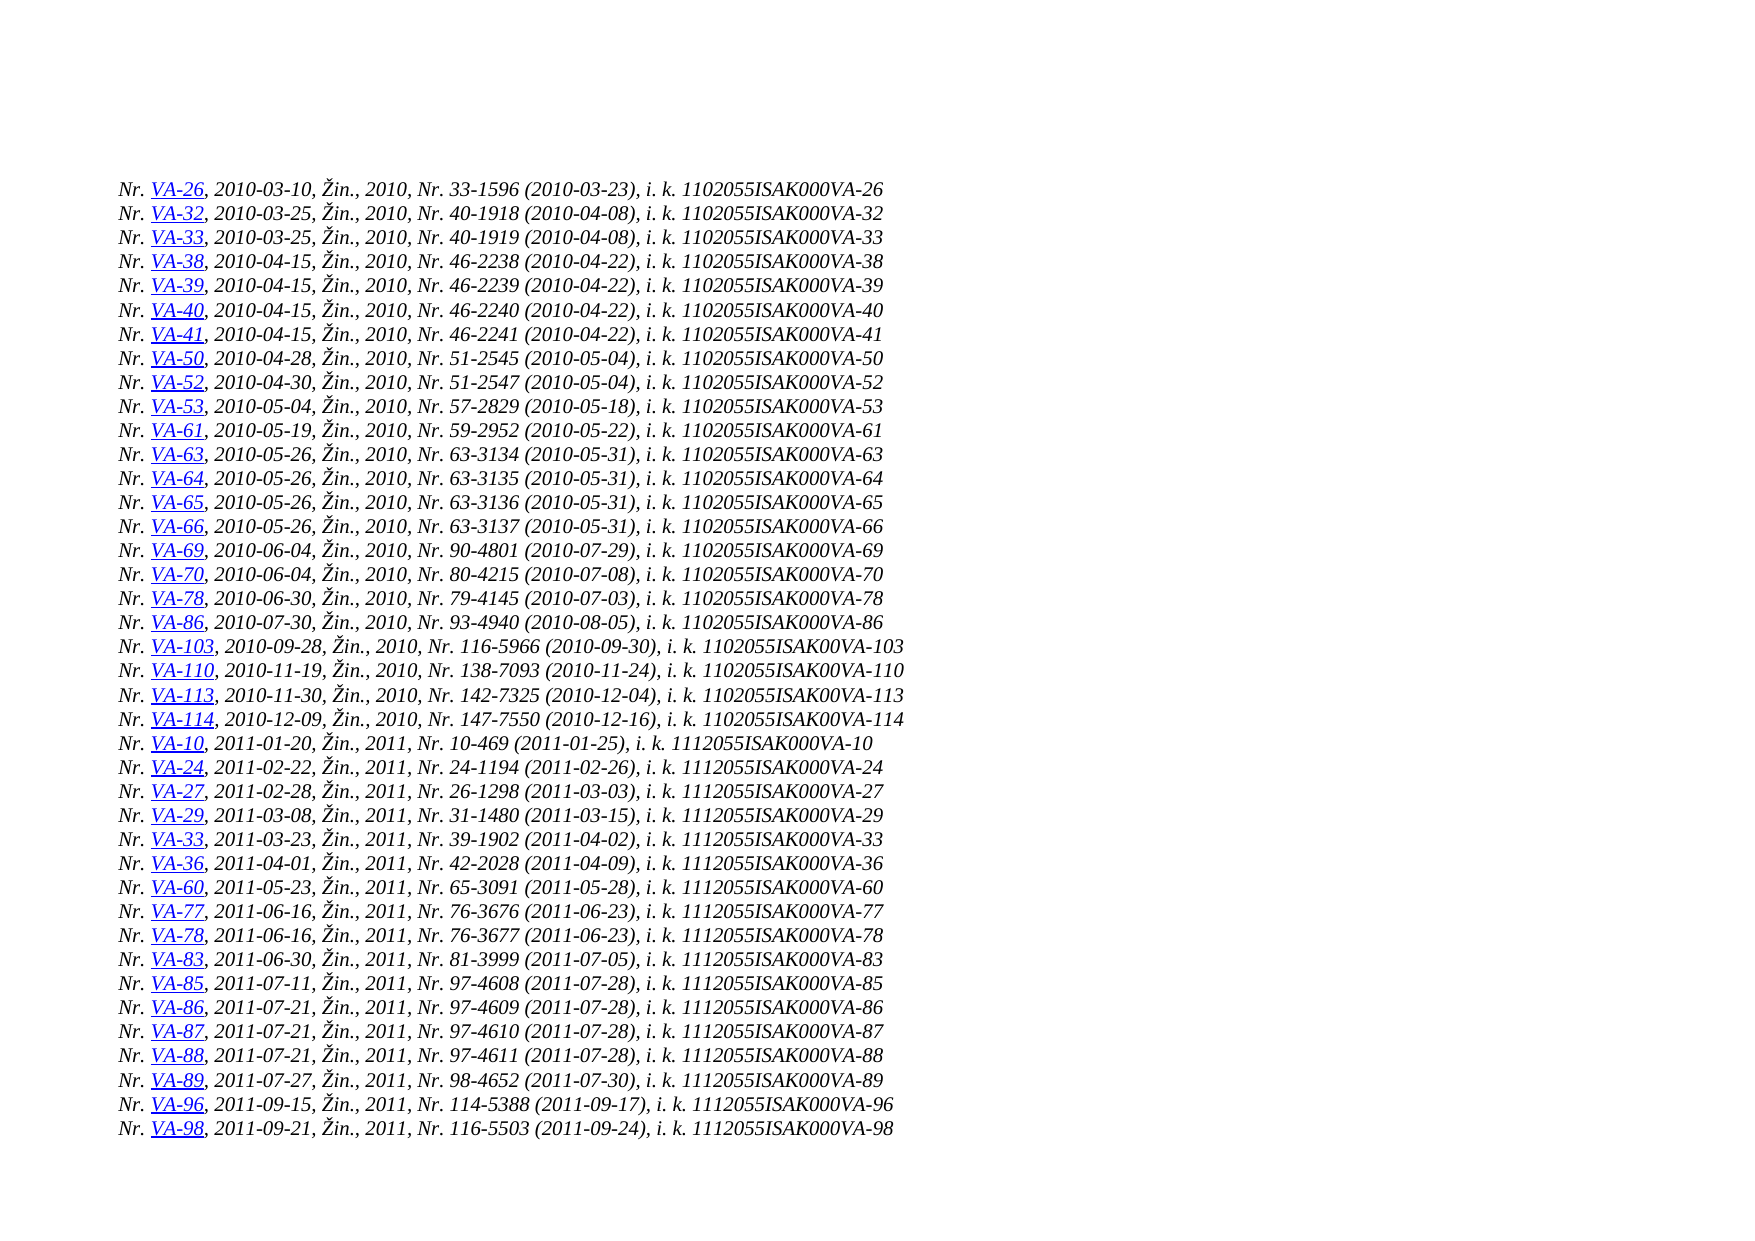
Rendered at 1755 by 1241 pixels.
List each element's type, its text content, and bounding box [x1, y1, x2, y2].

text Nr. VA-103, 2010-09-28, Žin., 2010, Nr. 116-5966 (2010-09-30), i. k. 1102055ISAK00VA-103 [118, 634, 1636, 658]
text Nr. VA-50, 2010-04-28, Žin., 2010, Nr. 51-2545 (2010-05-04), i. k. 1102055ISAK000VA-50 [118, 346, 1636, 370]
text Nr. VA-89, 2011-07-27, Žin., 2011, Nr. 98-4652 (2011-07-30), i. k. 1112055ISAK000VA-89 [118, 1067, 1636, 1092]
text Nr. VA-86, 2010-07-30, Žin., 2010, Nr. 93-4940 (2010-08-05), i. k. 1102055ISAK000VA-86 [118, 610, 1636, 634]
text Nr. VA-113, 2010-11-30, Žin., 2010, Nr. 142-7325 (2010-12-04), i. k. 1102055ISAK00VA-113 [118, 682, 1636, 707]
text Nr. VA-78, 2010-06-30, Žin., 2010, Nr. 79-4145 (2010-07-03), i. k. 1102055ISAK000VA-78 [118, 586, 1636, 610]
text Nr. VA-86, 2011-07-21, Žin., 2011, Nr. 97-4609 (2011-07-28), i. k. 1112055ISAK000VA-86 [118, 995, 1636, 1019]
text Nr. VA-66, 2010-05-26, Žin., 2010, Nr. 63-3137 (2010-05-31), i. k. 1102055ISAK000VA-66 [118, 514, 1636, 538]
text Nr. VA-39, 2010-04-15, Žin., 2010, Nr. 46-2239 (2010-04-22), i. k. 1102055ISAK000VA-39 [118, 273, 1636, 297]
text Nr. VA-53, 2010-05-04, Žin., 2010, Nr. 57-2829 (2010-05-18), i. k. 1102055ISAK000VA-53 [118, 394, 1636, 418]
text Nr. VA-78, 2011-06-16, Žin., 2011, Nr. 76-3677 (2011-06-23), i. k. 1112055ISAK000VA-78 [118, 923, 1636, 947]
text Nr. VA-60, 2011-05-23, Žin., 2011, Nr. 65-3091 (2011-05-28), i. k. 1112055ISAK000VA-60 [118, 875, 1636, 899]
text Nr. VA-26, 2010-03-10, Žin., 2010, Nr. 33-1596 (2010-03-23), i. k. 1102055ISAK000VA-26 [118, 177, 1636, 201]
text Nr. VA-38, 2010-04-15, Žin., 2010, Nr. 46-2238 (2010-04-22), i. k. 1102055ISAK000VA-38 [118, 249, 1636, 273]
text Nr. VA-32, 2010-03-25, Žin., 2010, Nr. 40-1918 (2010-04-08), i. k. 1102055ISAK000VA-32 [118, 201, 1636, 225]
text Nr. VA-65, 2010-05-26, Žin., 2010, Nr. 63-3136 (2010-05-31), i. k. 1102055ISAK000VA-65 [118, 490, 1636, 514]
text Nr. VA-87, 2011-07-21, Žin., 2011, Nr. 97-4610 (2011-07-28), i. k. 1112055ISAK000VA-87 [118, 1019, 1636, 1043]
text Nr. VA-85, 2011-07-11, Žin., 2011, Nr. 97-4608 (2011-07-28), i. k. 1112055ISAK000VA-85 [118, 971, 1636, 995]
text Nr. VA-64, 2010-05-26, Žin., 2010, Nr. 63-3135 (2010-05-31), i. k. 1102055ISAK000VA-64 [118, 466, 1636, 490]
text Nr. VA-77, 2011-06-16, Žin., 2011, Nr. 76-3676 (2011-06-23), i. k. 1112055ISAK000VA-77 [118, 899, 1636, 923]
text Nr. VA-29, 2011-03-08, Žin., 2011, Nr. 31-1480 (2011-03-15), i. k. 1112055ISAK000VA-29 [118, 803, 1636, 827]
text Nr. VA-88, 2011-07-21, Žin., 2011, Nr. 97-4611 (2011-07-28), i. k. 1112055ISAK000VA-88 [118, 1043, 1636, 1067]
text Nr. VA-83, 2011-06-30, Žin., 2011, Nr. 81-3999 (2011-07-05), i. k. 1112055ISAK000VA-83 [118, 947, 1636, 971]
text Nr. VA-70, 2010-06-04, Žin., 2010, Nr. 80-4215 (2010-07-08), i. k. 1102055ISAK000VA-70 [118, 562, 1636, 586]
text Nr. VA-41, 2010-04-15, Žin., 2010, Nr. 46-2241 (2010-04-22), i. k. 1102055ISAK000VA-41 [118, 322, 1636, 346]
text Nr. VA-40, 2010-04-15, Žin., 2010, Nr. 46-2240 (2010-04-22), i. k. 1102055ISAK000VA-40 [118, 297, 1636, 322]
text Nr. VA-63, 2010-05-26, Žin., 2010, Nr. 63-3134 (2010-05-31), i. k. 1102055ISAK000VA-63 [118, 442, 1636, 466]
text Nr. VA-69, 2010-06-04, Žin., 2010, Nr. 90-4801 (2010-07-29), i. k. 1102055ISAK000VA-69 [118, 538, 1636, 562]
text Nr. VA-114, 2010-12-09, Žin., 2010, Nr. 147-7550 (2010-12-16), i. k. 1102055ISAK00VA-114 [118, 707, 1636, 731]
text Nr. VA-36, 2011-04-01, Žin., 2011, Nr. 42-2028 (2011-04-09), i. k. 1112055ISAK000VA-36 [118, 851, 1636, 875]
text Nr. VA-61, 2010-05-19, Žin., 2010, Nr. 59-2952 (2010-05-22), i. k. 1102055ISAK000VA-61 [118, 418, 1636, 442]
text Nr. VA-10, 2011-01-20, Žin., 2011, Nr. 10-469 (2011-01-25), i. k. 1112055ISAK000VA-10 [118, 731, 1636, 755]
text Nr. VA-27, 2011-02-28, Žin., 2011, Nr. 26-1298 (2011-03-03), i. k. 1112055ISAK000VA-27 [118, 779, 1636, 803]
text Nr. VA-96, 2011-09-15, Žin., 2011, Nr. 114-5388 (2011-09-17), i. k. 1112055ISAK000VA-96 [118, 1092, 1636, 1116]
text Nr. VA-52, 2010-04-30, Žin., 2010, Nr. 51-2547 (2010-05-04), i. k. 1102055ISAK000VA-52 [118, 370, 1636, 394]
text Nr. VA-33, 2011-03-23, Žin., 2011, Nr. 39-1902 (2011-04-02), i. k. 1112055ISAK000VA-33 [118, 827, 1636, 851]
text Nr. VA-110, 2010-11-19, Žin., 2010, Nr. 138-7093 (2010-11-24), i. k. 1102055ISAK00VA-110 [118, 658, 1636, 682]
text Nr. VA-24, 2011-02-22, Žin., 2011, Nr. 24-1194 (2011-02-26), i. k. 1112055ISAK000VA-24 [118, 755, 1636, 779]
text Nr. VA-33, 2010-03-25, Žin., 2010, Nr. 40-1919 (2010-04-08), i. k. 1102055ISAK000VA-33 [118, 225, 1636, 249]
text Nr. VA-98, 2011-09-21, Žin., 2011, Nr. 116-5503 (2011-09-24), i. k. 1112055ISAK000VA-98 [118, 1116, 1636, 1140]
